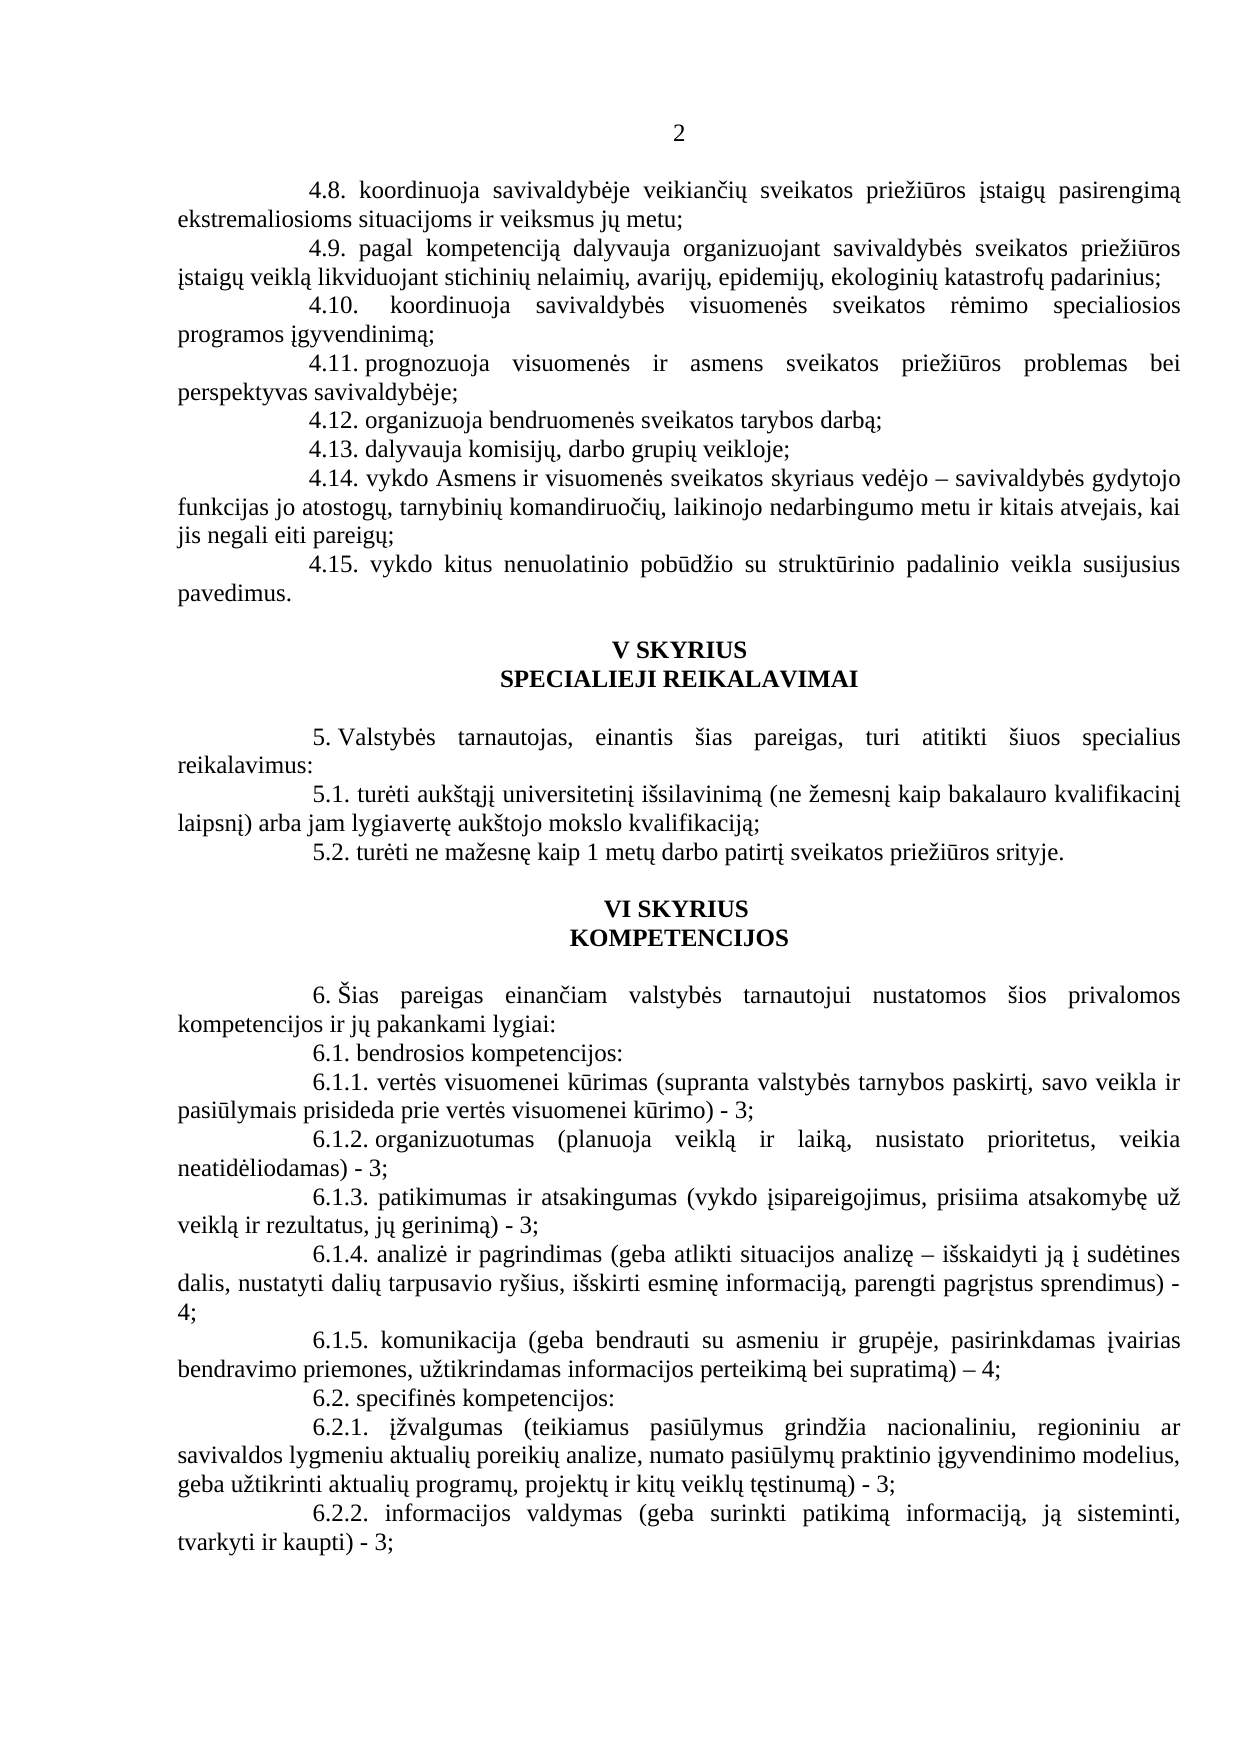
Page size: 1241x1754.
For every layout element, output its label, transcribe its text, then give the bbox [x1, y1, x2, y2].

text 4.15. vykdo kitus nenuolatinio pobūdžio su struktūrinio padalinio veikla susijusius pavedimus. [177, 549, 1181, 607]
text 5. Valstybės tarnautojas, einantis šias pareigas, turi atitikti šiuos specialius reikalavimus: [177, 722, 1181, 779]
text 4.8. koordinuoja savivaldybėje veikiančių sveikatos priežiūros įstaigų pasirengimą ekstremaliosioms situacijoms ir veiksmus jų metu; [177, 176, 1181, 233]
text 4.13. dalyvauja komisijų, darbo grupių veikloje; [177, 434, 1181, 463]
text 4.12. organizuoja bendruomenės sveikatos tarybos darbą; [177, 406, 1181, 434]
text 6.1.2. organizuotumas (planuoja veiklą ir laiką, nusistato prioritetus, veikia neatidėliodamas) - 3; [177, 1124, 1181, 1182]
text VI SKYRIUS [177, 894, 1181, 923]
text 6.1.4. analizė ir pagrindimas (geba atlikti situacijos analizę – išskaidyti ją į sudėtines dalis, nustatyti dalių tarpusavio ryšius, išskirti esminę informaciją, parengti pagrįstus sprendimus) - 4; [177, 1239, 1181, 1326]
text 6. Šias pareigas einančiam valstybės tarnautojui nustatomos šios privalomos kompetencijos ir jų pakankami lygiai: [177, 981, 1181, 1038]
text 6.2.2. informacijos valdymas (geba surinkti patikimą informaciją, ją sisteminti, tvarkyti ir kaupti) - 3; [177, 1498, 1181, 1556]
text 6.2.1. įžvalgumas (teikiamus pasiūlymus grindžia nacionaliniu, regioniniu ar savivaldos lygmeniu aktualių poreikių analize, numato pasiūlymų praktinio įgyvendinimo modelius, geba užtikrinti aktualių programų, projektų ir kitų veiklų tęstinumą) - 3; [177, 1412, 1181, 1498]
text 5.2. turėti ne mažesnę kaip 1 metų darbo patirtį sveikatos priežiūros srityje. [177, 837, 1181, 866]
text 6.2. specifinės kompetencijos: [177, 1383, 1181, 1412]
text V SKYRIUS [177, 636, 1181, 664]
text SPECIALIEJI REIKALAVIMAI [177, 664, 1181, 693]
text KOMPETENCIJOS [177, 923, 1181, 952]
text 4.10. koordinuoja savivaldybės visuomenės sveikatos rėmimo specialiosios programos įgyvendinimą; [177, 291, 1181, 348]
text 6.1.1. vertės visuomenei kūrimas (supranta valstybės tarnybos paskirtį, savo veikla ir pasiūlymais prisideda prie vertės visuomenei kūrimo) - 3; [177, 1067, 1181, 1124]
text 4.9. pagal kompetenciją dalyvauja organizuojant savivaldybės sveikatos priežiūros įstaigų veiklą likviduojant stichinių nelaimių, avarijų, epidemijų, ekologinių katastrofų padarinius; [177, 233, 1181, 291]
text 5.1. turėti aukštąjį universitetinį išsilavinimą (ne žemesnį kaip bakalauro kvalifikacinį laipsnį) arba jam lygiavertę aukštojo mokslo kvalifikaciją; [177, 779, 1181, 837]
text 4.11. prognozuoja visuomenės ir asmens sveikatos priežiūros problemas bei perspektyvas savivaldybėje; [177, 348, 1181, 406]
text 6.1.3. patikimumas ir atsakingumas (vykdo įsipareigojimus, prisiima atsakomybę už veiklą ir rezultatus, jų gerinimą) - 3; [177, 1182, 1181, 1239]
text 6.1. bendrosios kompetencijos: [177, 1038, 1181, 1067]
text 4.14. vykdo Asmens ir visuomenės sveikatos skyriaus vedėjo – savivaldybės gydytojo funkcijas jo atostogų, tarnybinių komandiruočių, laikinojo nedarbingumo metu ir kitais atvejais, kai jis negali eiti pareigų; [177, 463, 1181, 549]
text 6.1.5. komunikacija (geba bendrauti su asmeniu ir grupėje, pasirinkdamas įvairias bendravimo priemones, užtikrindamas informacijos perteikimą bei supratimą) – 4; [177, 1326, 1181, 1383]
